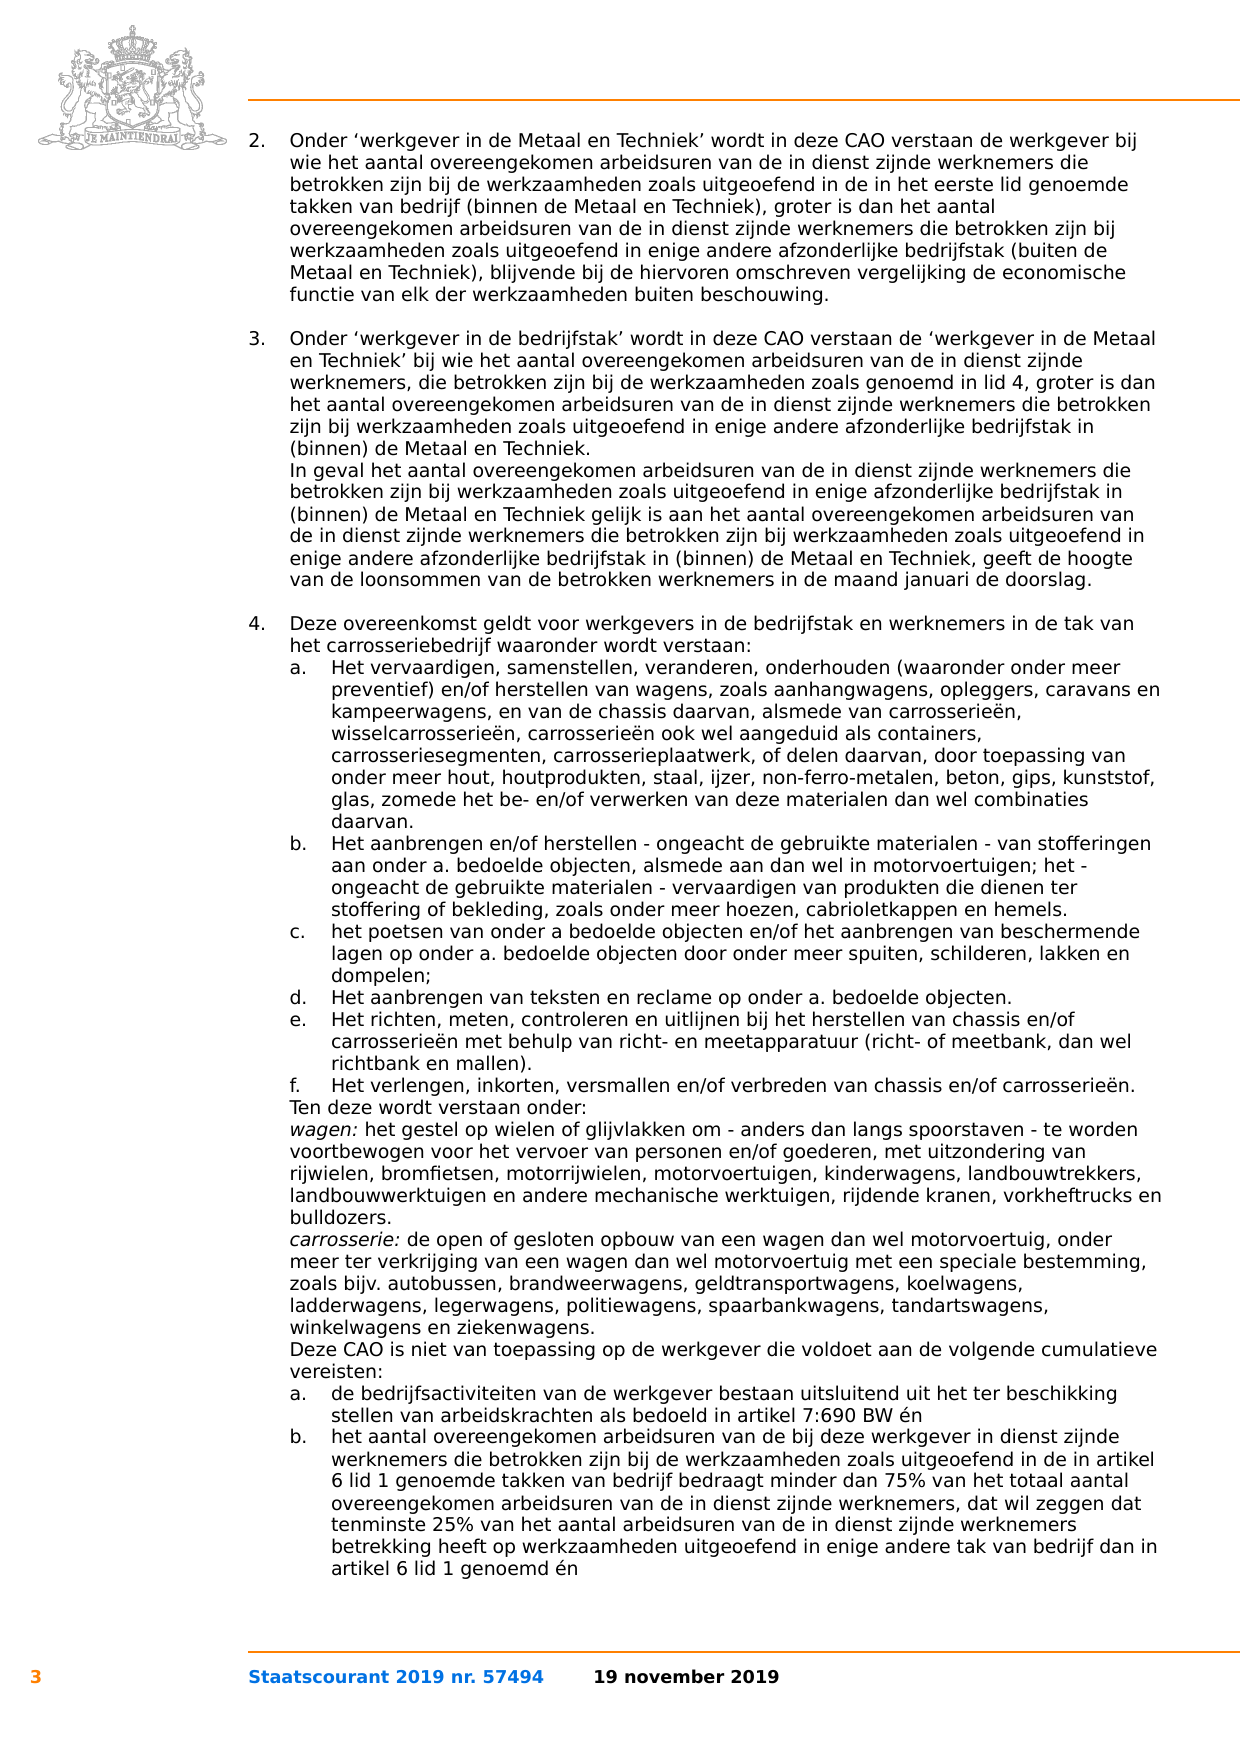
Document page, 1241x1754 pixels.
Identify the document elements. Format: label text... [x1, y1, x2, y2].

text Ten deze wordt verstaan onder: [289, 1097, 1163, 1119]
text d. Het aanbrengen van teksten en reclame op onder a. bedoelde objecten. [289, 987, 1163, 1009]
text Deze CAO is niet van toepassing op de werkgever die voldoet aan de volgende cumulatieve vereisten: [289, 1338, 1163, 1382]
text b. het aantal overeengekomen arbeidsuren van de bij deze werkgever in dienst zijnde werknemers die betrokken zijn bij de werkzaamheden zoals uitgeoefend in de in artikel 6 lid 1 genoemde takken van bedrijf bedraagt minder dan 75% van het totaal aantal overeengekomen arbeidsuren van de in dienst zijnde werknemers, dat wil zeggen dat tenminste 25% van het aantal arbeidsuren van de in dienst zijnde werknemers betrekking heeft op werkzaamheden uitgeoefend in enige andere tak van bedrijf dan in artikel 6 lid 1 genoemd én [289, 1426, 1163, 1580]
text a. de bedrijfsactiviteiten van de werkgever bestaan uitsluitend uit het ter beschikking stellen van arbeidskrachten als bedoeld in artikel 7:690 BW én [289, 1382, 1163, 1426]
text wagen: het gestel op wielen of glijvlakken om - anders dan langs spoorstaven - te worden voortbewogen voor het vervoer van personen en/of goederen, met uitzondering van rijwielen, bromfietsen, motorrijwielen, motorvoertuigen, kinderwagens, landbouwtrekkers, landbouwwerktuigen en andere mechanische werktuigen, rijdende kranen, vorkheftrucks en bulldozers. [289, 1119, 1163, 1229]
text 4. Deze overeenkomst geldt voor werkgevers in de bedrijfstak en werknemers in de tak van het carrosseriebedrijf waaronder wordt verstaan: [248, 613, 1163, 657]
text c. het poetsen van onder a bedoelde objecten en/of het aanbrengen van beschermende lagen op onder a. bedoelde objecten door onder meer spuiten, schilderen, lakken en dompelen; [289, 921, 1163, 987]
text a. Het vervaardigen, samenstellen, veranderen, onderhouden (waaronder onder meer preventief) en/of herstellen van wagens, zoals aanhangwagens, opleggers, caravans en kampeerwagens, en van de chassis daarvan, alsmede van carrosserieën, wisselcarrosserieën, carrosserieën ook wel aangeduid als containers, carrosseriesegmenten, carrosserieplaatwerk, of delen daarvan, door toepassing van onder meer hout, houtprodukten, staal, ijzer, non-ferro-metalen, beton, gips, kunststof, glas, zomede het be- en/of verwerken van deze materialen dan wel combinaties daarvan. [289, 657, 1163, 833]
text f. Het verlengen, inkorten, versmallen en/of verbreden van chassis en/of carrosserieën. [289, 1075, 1163, 1097]
text b. Het aanbrengen en/of herstellen - ongeacht de gebruikte materialen - van stofferingen aan onder a. bedoelde objecten, alsmede aan dan wel in motorvoertuigen; het - ongeacht de gebruikte materialen - vervaardigen van produkten die dienen ter stoffering of bekleding, zoals onder meer hoezen, cabrioletkappen en hemels. [289, 833, 1163, 921]
picture [38, 25, 227, 150]
text 3. Onder ‘werkgever in de bedrijfstak’ wordt in deze CAO verstaan de ‘werkgever in de Metaal en Techniek’ bij wie het aantal overeengekomen arbeidsuren van de in dienst zijnde werknemers, die betrokken zijn bij de werkzaamheden zoals genoemd in lid 4, groter is dan het aantal overeengekomen arbeidsuren van de in dienst zijnde werknemers die betrokken zijn bij werkzaamheden zoals uitgeoefend in enige andere afzonderlijke bedrijfstak in (binnen) de Metaal en Techniek. [248, 328, 1163, 459]
text 2. Onder ‘werkgever in de Metaal en Techniek’ wordt in deze CAO verstaan de werkgever bij wie het aantal overeengekomen arbeidsuren van de in dienst zijnde werknemers die betrokken zijn bij de werkzaamheden zoals uitgeoefend in de in het eerste lid genoemde takken van bedrijf (binnen de Metaal en Techniek), groter is dan het aantal overeengekomen arbeidsuren van de in dienst zijnde werknemers die betrokken zijn bij werkzaamheden zoals uitgeoefend in enige andere afzonderlijke bedrijfstak (buiten de Metaal en Techniek), blijvende bij de hiervoren omschreven vergelijking de economische functie van elk der werkzaamheden buiten beschouwing. [248, 130, 1163, 306]
text e. Het richten, meten, controleren en uitlijnen bij het herstellen van chassis en/of carrosserieën met behulp van richt- en meetapparatuur (richt- of meetbank, dan wel richtbank en mallen). [289, 1009, 1163, 1075]
text In geval het aantal overeengekomen arbeidsuren van de in dienst zijnde werknemers die betrokken zijn bij werkzaamheden zoals uitgeoefend in enige afzonderlijke bedrijfstak in (binnen) de Metaal en Techniek gelijk is aan het aantal overeengekomen arbeidsuren van de in dienst zijnde werknemers die betrokken zijn bij werkzaamheden zoals uitgeoefend in enige andere afzonderlijke bedrijfstak in (binnen) de Metaal en Techniek, geeft de hoogte van de loonsommen van de betrokken werknemers in de maand januari de doorslag. [289, 459, 1163, 591]
text carrosserie: de open of gesloten opbouw van een wagen dan wel motorvoertuig, onder meer ter verkrijging van een wagen dan wel motorvoertuig met een speciale bestemming, zoals bijv. autobussen, brandweerwagens, geldtransportwagens, koelwagens, ladderwagens, legerwagens, politiewagens, spaarbankwagens, tandartswagens, winkelwagens en ziekenwagens. [289, 1229, 1163, 1338]
